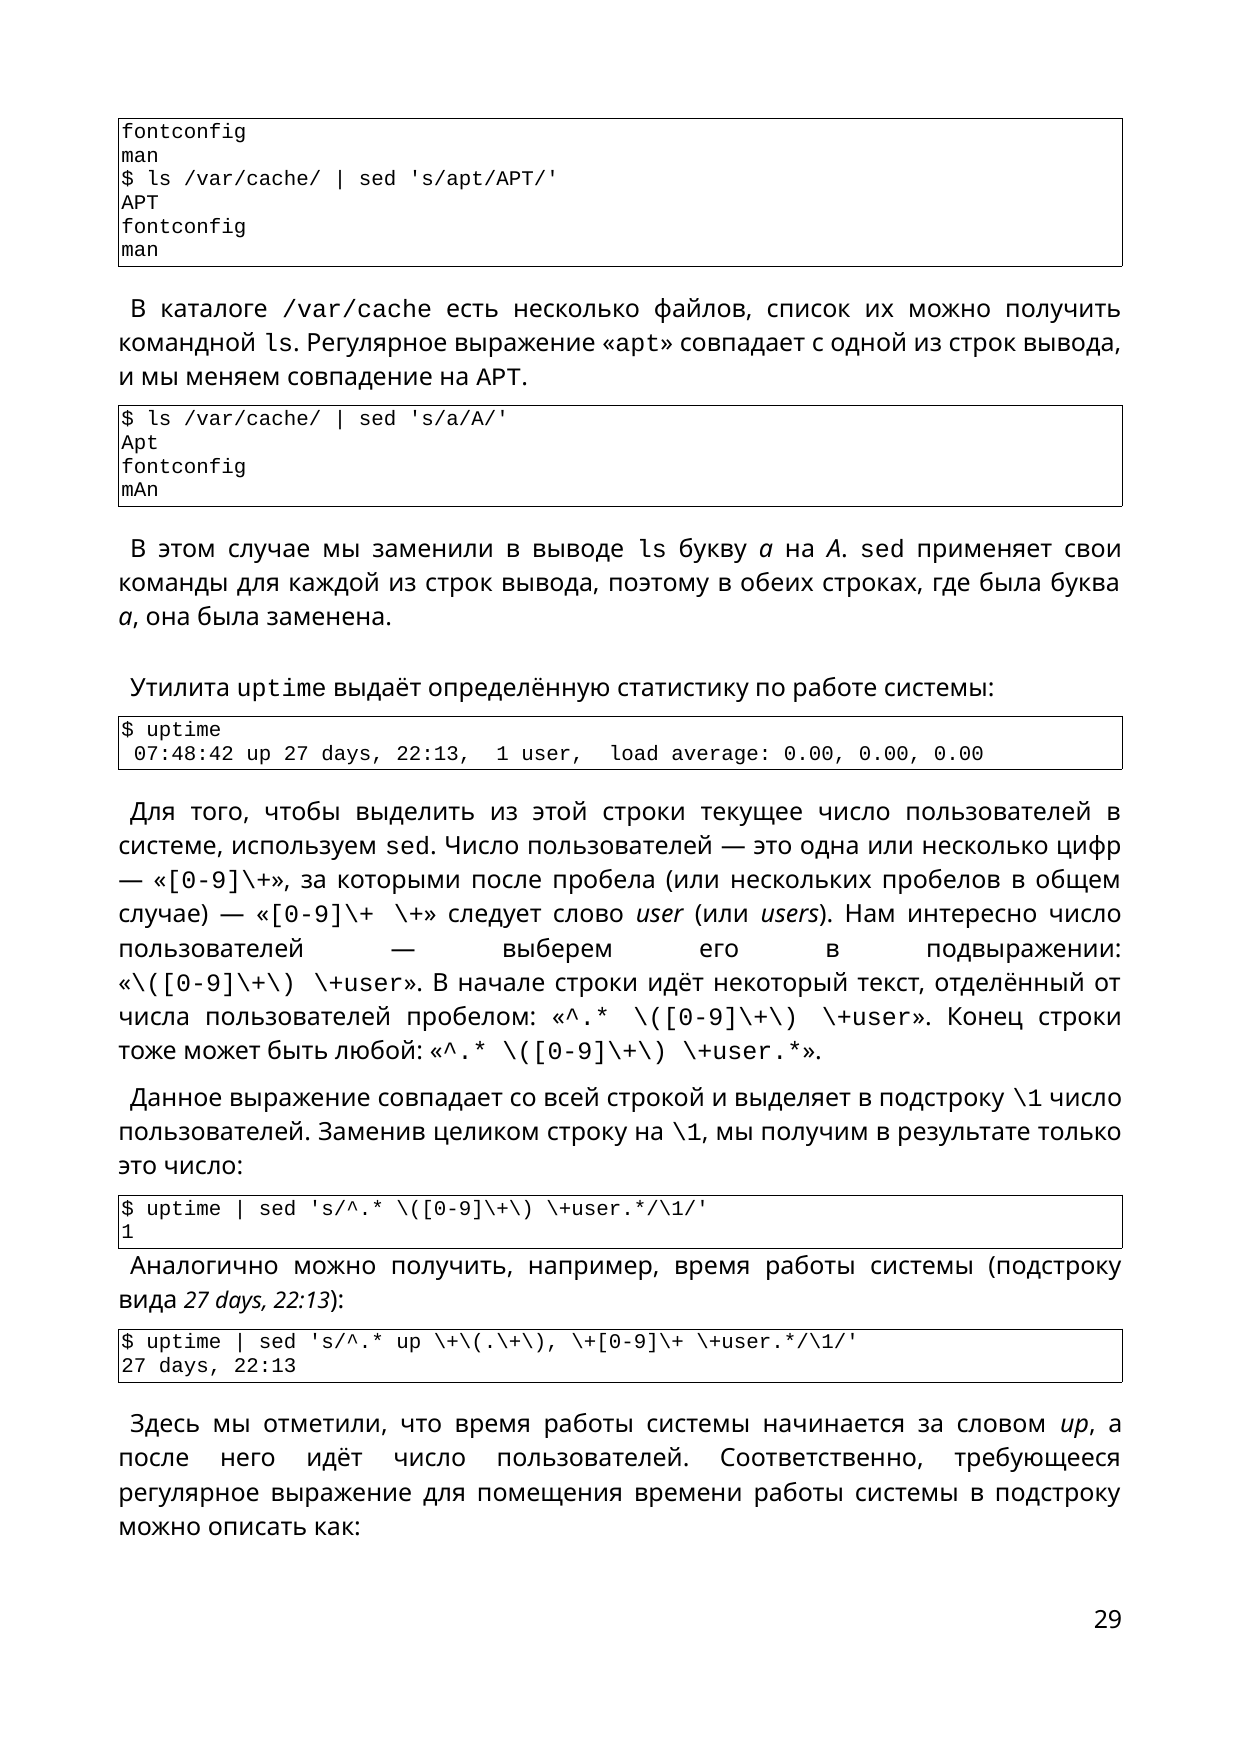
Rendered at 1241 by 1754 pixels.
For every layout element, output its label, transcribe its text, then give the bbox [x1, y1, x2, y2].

text APT [119, 189, 1122, 213]
text Утилита uptime выдаёт определённую статистику по работе системы: [118, 669, 1122, 703]
text 1 [119, 1218, 1122, 1248]
text Данное выражение совпадает со всей строкой и выделяет в подстроку \1 число пользователей. Заменив целиком строку на \1, мы получим в результате только это число: [118, 1079, 1122, 1182]
text fontconfig [119, 119, 1122, 142]
text Здесь мы отметили, что время работы системы начинается за словом up, а после него идёт число пользователей. Соответственно, требующееся регулярное выражение для помещения времени работы системы в подстроку можно описать как: [118, 1406, 1122, 1542]
text 07:48:42 up 27 days, 22:13, 1 user, load average: 0.00, 0.00, 0.00 [119, 739, 1122, 769]
text mAn [119, 476, 1122, 506]
text 27 days, 22:13 [119, 1352, 1122, 1382]
text man [119, 142, 1122, 165]
text Apt [119, 429, 1122, 453]
text fontconfig [119, 453, 1122, 476]
text $ uptime | sed 's/^.* up \+\(.\+\), \+[0-9]\+ \+user.*/\1/' [119, 1330, 1122, 1352]
text man [119, 236, 1122, 266]
text fontconfig [119, 213, 1122, 236]
text Аналогично можно получить, например, время работы системы (подстроку вида 27 days, 22:13): [118, 1249, 1122, 1316]
text Для того, чтобы выделить из этой строки текущее число пользователей в системе, используем sed. Число пользователей — это одна или несколько цифр — «[0-9]\+», за которыми после пробела (или нескольких пробелов в общем случае) — «[0-9]\+ \+» следует слово user (или users). Нам интересно число пользователей — выберем его в подвыражении: «\([0-9]\+\) \+user». В начале строки идёт некоторый текст, отделённый от числа пользователей пробелом: «^.* \([0-9]\+\) \+user». Конец строки тоже может быть любой: «^.* \([0-9]\+\) \+user.*». [118, 793, 1122, 1067]
text В этом случае мы заменили в выводе ls букву a на А. sed применяет свои команды для каждой из строк вывода, поэтому в обеих строках, где была буква a, она была заменена. [118, 530, 1122, 633]
text $ uptime | sed 's/^.* \([0-9]\+\) \+user.*/\1/' [119, 1196, 1122, 1218]
text $ uptime [119, 717, 1122, 739]
text $ ls /var/cache/ | sed 's/a/A/' [119, 406, 1122, 429]
text В каталоге /var/cache есть несколько файлов, список их можно получить командной ls. Регулярное выражение «apt» совпадает с одной из строк вывода, и мы меняем совпадение на APT. [118, 290, 1122, 393]
text $ ls /var/cache/ | sed 's/apt/APT/' [119, 165, 1122, 189]
